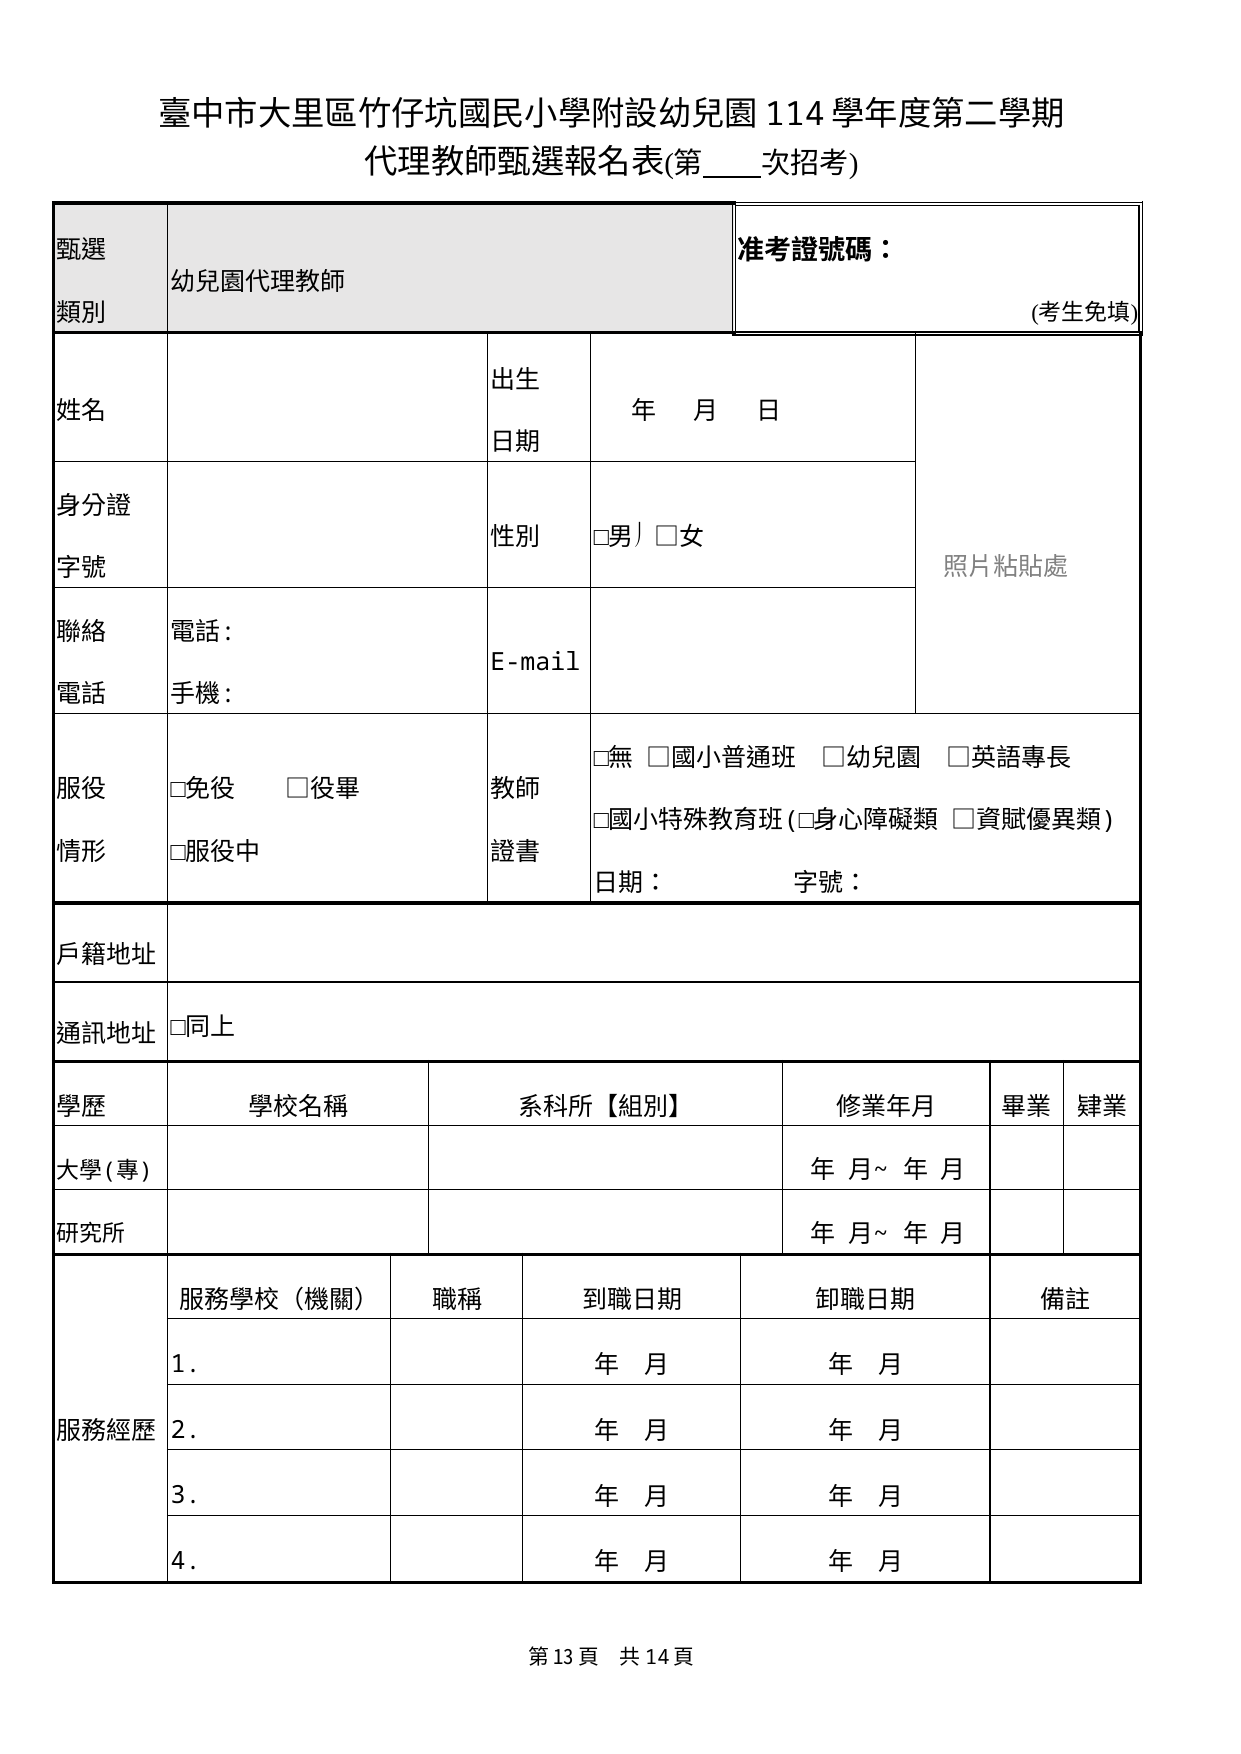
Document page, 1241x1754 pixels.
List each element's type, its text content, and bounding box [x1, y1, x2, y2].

table_cell 畢業 [991, 1063, 1063, 1125]
table_cell [168, 462, 487, 587]
table_cell 學校名稱 [168, 1063, 428, 1125]
table_header 幼兒園代理教師 [168, 205, 732, 331]
table_cell 年 月 [741, 1385, 989, 1449]
table_cell 年 月 [523, 1516, 740, 1581]
table_cell 到職日期 [523, 1256, 740, 1318]
table_cell 3. [168, 1450, 390, 1515]
table_cell 備註 [991, 1256, 1139, 1318]
table_cell [591, 588, 915, 713]
table_cell 年 月 [523, 1319, 740, 1384]
table_cell 聯絡 電話 [55, 588, 167, 713]
table_cell [1064, 1126, 1139, 1189]
table_cell 2. [168, 1385, 390, 1449]
table_cell 修業年月 [783, 1063, 989, 1125]
table_cell 身分證 字號 [55, 462, 167, 587]
table_cell [991, 1450, 1139, 1515]
table_cell 出生 日期 [488, 334, 590, 461]
table_cell 年 月 [523, 1450, 740, 1515]
table_cell 研究所 [55, 1190, 167, 1252]
table_cell 年 月 日 [591, 334, 915, 461]
table_cell [991, 1319, 1139, 1384]
table_cell 學歷 [55, 1063, 167, 1125]
table_cell [991, 1385, 1139, 1449]
table_cell [168, 1190, 428, 1252]
table_cell [168, 334, 487, 461]
table_cell 教師 證書 [488, 714, 590, 901]
table_cell [391, 1516, 522, 1581]
table_cell [391, 1385, 522, 1449]
table_cell □同上 [168, 983, 1139, 1060]
table_cell 系科所【組別】 [429, 1063, 782, 1125]
table_cell [991, 1190, 1063, 1252]
table_cell [429, 1190, 782, 1252]
table_cell 通訊地址 [55, 983, 167, 1060]
table_cell [991, 1516, 1139, 1581]
table_cell 年 月 [741, 1450, 989, 1515]
table_cell 電話: 手機: [168, 588, 487, 713]
table_cell □免役 □役畢 □服役中 [168, 714, 487, 901]
table_cell [391, 1319, 522, 1384]
table_cell 性別 [488, 462, 590, 587]
table_cell 卸職日期 [741, 1256, 989, 1318]
table_cell 年 月 [741, 1516, 989, 1581]
table_cell 服務經歷 [55, 1256, 167, 1581]
table_cell 照片粘貼處 [916, 336, 1139, 713]
table_cell 4. [168, 1516, 390, 1581]
table_cell □男 □女 [591, 462, 915, 587]
table_cell 肄業 [1064, 1063, 1139, 1125]
table_cell 戶籍地址 [55, 905, 167, 981]
table_cell 職稱 [391, 1256, 522, 1318]
table_cell 年 月~ 年 月 [783, 1126, 989, 1189]
table_cell [168, 905, 1139, 981]
table_cell 年 月 [523, 1385, 740, 1449]
table_cell 服役 情形 [55, 714, 167, 901]
table_cell 大學(專) [55, 1126, 167, 1189]
table_cell [991, 1126, 1063, 1189]
table_cell 年 月 [741, 1319, 989, 1384]
table_cell 姓名 [55, 334, 167, 461]
text 臺中市大里區竹仔坑國民小學附設幼兒園114學年度第二學期 代理教師甄選報名表(第 次招考) [100, 87, 1122, 183]
table_cell 服務學校（機關） [168, 1256, 390, 1318]
table_cell [391, 1450, 522, 1515]
table_cell [168, 1126, 428, 1189]
table_cell [1064, 1190, 1139, 1252]
table_header 准考證號碼： (考生免填) [736, 206, 1138, 331]
table_header 甄選 類別 [55, 205, 167, 331]
table_cell [429, 1126, 782, 1189]
table_cell □無 □國小普通班 □幼兒園 □英語專長 □國小特殊教育班(□身心障礙類 □資賦優異類) 日期： 字號： [591, 714, 1139, 901]
table_cell 年 月~ 年 月 [783, 1190, 989, 1252]
table_cell 1. [168, 1319, 390, 1384]
table_cell E-mail [488, 588, 590, 713]
